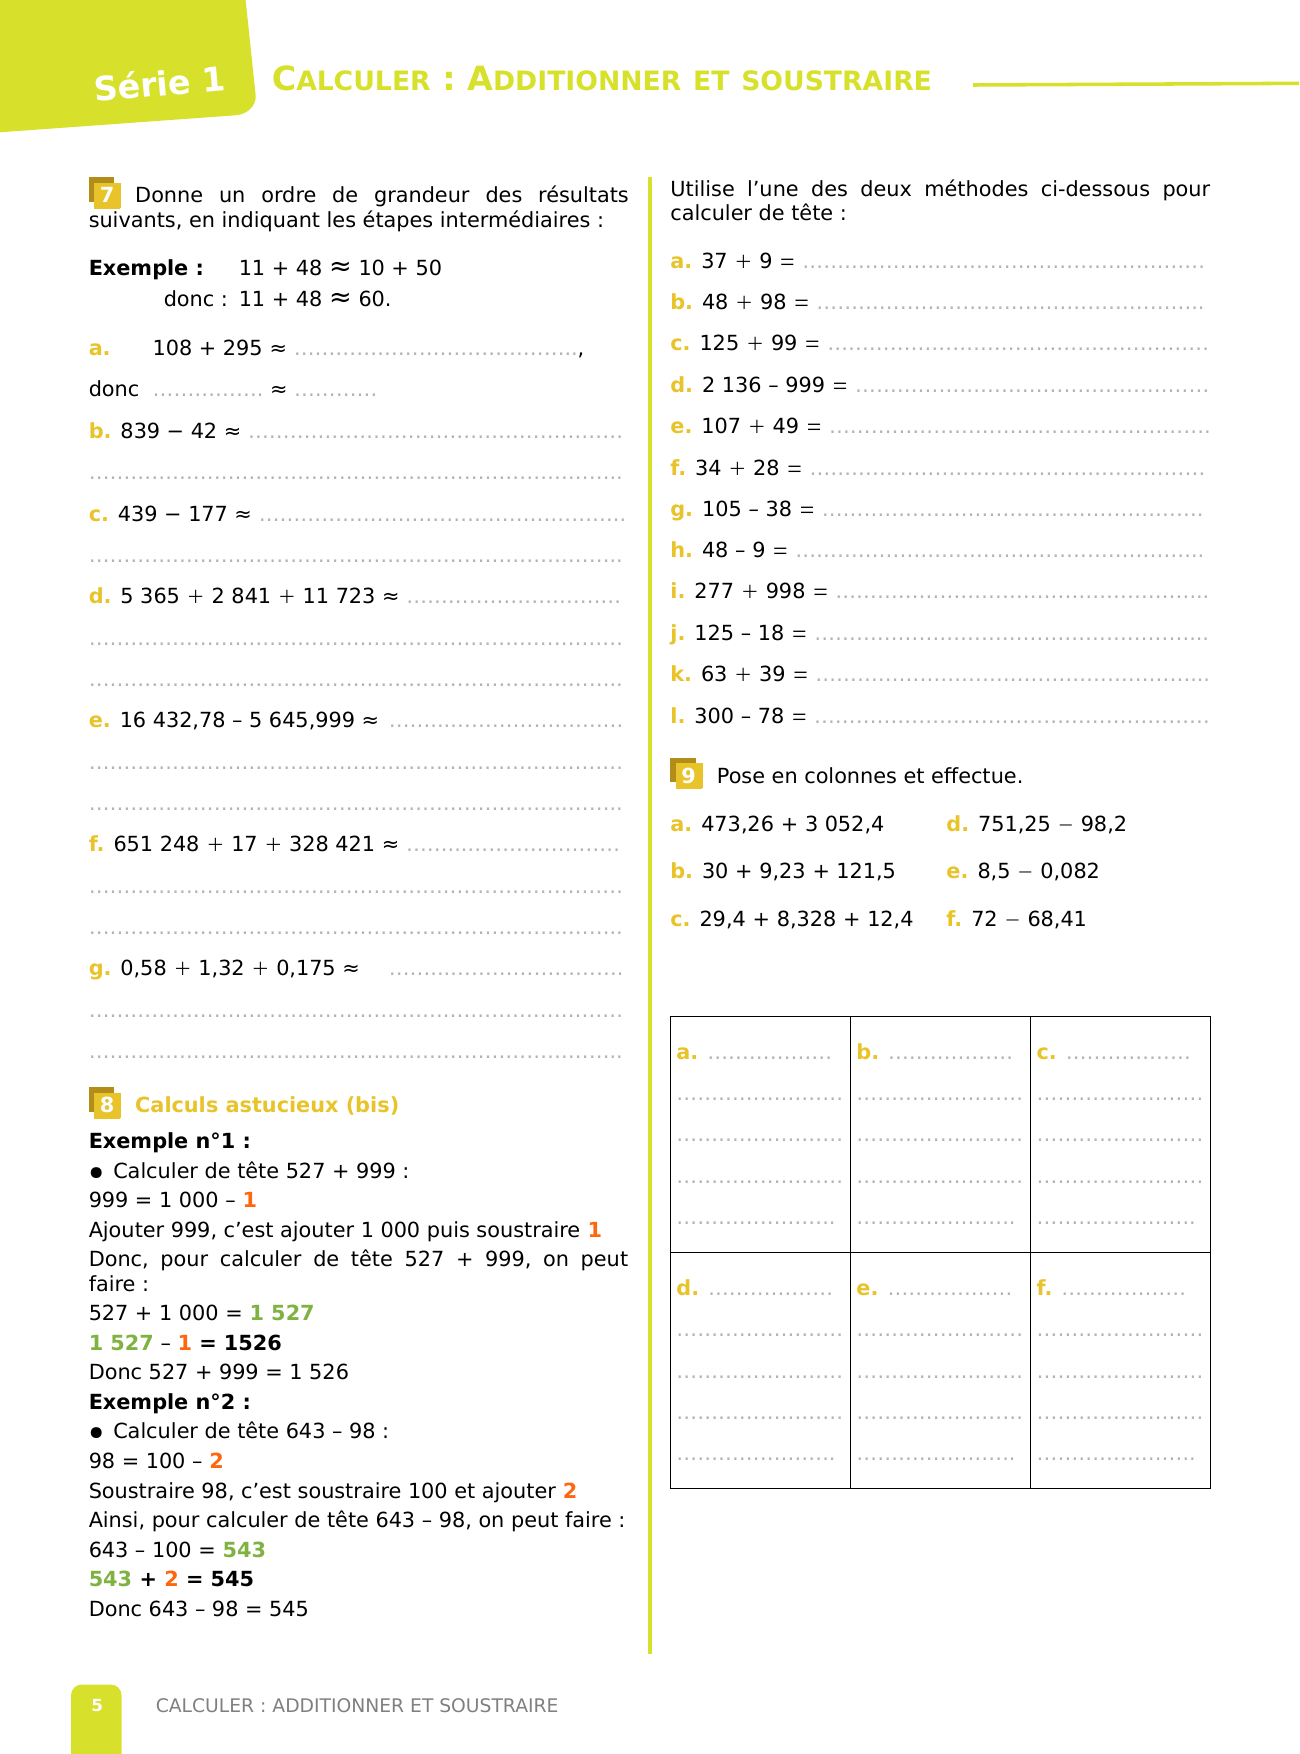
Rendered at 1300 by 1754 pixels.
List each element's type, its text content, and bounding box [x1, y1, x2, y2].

text Ajouter 999, c’est ajouter 1 000 puis soustraire 1 [88, 1218, 629, 1242]
table_cell ………………………………………………………………………………………………….. [671, 1253, 850, 1488]
text 543 + 2 = 545 [88, 1567, 629, 1592]
list 108 + 295 ≈ ………………………………….., donc ……………. ≈ ………… [88, 319, 629, 402]
text Exemple n°1 : [88, 1129, 629, 1153]
list 48 – 9  ………………………………………………….. [670, 521, 1211, 562]
text 1 527 – 1 = 1526 [88, 1331, 629, 1355]
table_header ………………………………………………………………………………………………….. [851, 1017, 1030, 1252]
table_header ………………………………………………………………………………………………….. [1031, 1017, 1210, 1252]
list 34  28  ………………………………………………… [670, 438, 1211, 480]
text ………………………………………………………………….. [88, 526, 629, 567]
list 125 – 18  ………………………………………………... [670, 604, 1211, 645]
list 0,58  1,32  0,175 ≈ ……...……………………. [88, 939, 629, 981]
text …………………………………………….……………………. [88, 857, 629, 898]
text Soustraire 98, c’est soustraire 100 et ajouter 2 [88, 1479, 629, 1503]
text Donc, pour calculer de tête 527 + 999, on peut faire : [88, 1247, 629, 1296]
text Donc 643 – 98 = 545 [88, 1597, 629, 1621]
list 2 136 – 999  …………………………………………… [670, 356, 1211, 397]
text Exemple n°2 : [88, 1390, 629, 1414]
list 48  98  ……………………………………………….. [670, 273, 1211, 314]
text …………………………………………….……………………. [88, 608, 629, 650]
text ………………………………………………………………….. [88, 650, 629, 691]
list 473,26 + 3 052,4 [670, 812, 934, 836]
text ………………………………………………………………….. [88, 1022, 629, 1063]
list 37  9  …………………………………………………. [670, 232, 1211, 273]
list 5 365  2 841  11 723 ≈ ……………………….… [88, 567, 629, 608]
list 63  39  ………………………………………………... [670, 645, 1211, 687]
list 16 432,78 – 5 645,999 ≈ ……...………………….… [88, 691, 629, 733]
text …………………………………………….……………………. [88, 733, 629, 774]
text ………………………………………………………………….. [88, 898, 629, 939]
text Exemple : 11 + 48 ≈ 10 + 50 donc : 11 + 48 ≈ 60. [88, 250, 629, 313]
list 839 − 42 ≈ ……………………………………………… [88, 402, 629, 443]
text Utilise l’une des deux méthodes ci-dessous pour calculer de tête : [670, 177, 1211, 226]
list 439 − 177 ≈ …………………………………………….. [88, 484, 629, 526]
text Donc 527 + 999 = 1 526 [88, 1360, 629, 1385]
text 999 = 1 000 – 1 [88, 1188, 629, 1212]
table_cell ………………………………………………………………………………………………….. [851, 1253, 1030, 1488]
list 277  998  ……………………………………………... [670, 562, 1211, 604]
list 651 248  17  328 421 ≈ ……...…………………. [88, 815, 629, 857]
list Calculer de tête 527 + 999 : [88, 1159, 629, 1183]
text 643 – 100 = 543 [88, 1538, 629, 1562]
list 105 – 38  ………………………………………………. [670, 480, 1211, 521]
list 300 – 78  ………………………………………………… [670, 687, 1211, 728]
list 30 + 9,23 + 121,5 [670, 859, 934, 884]
list 72 − 68,41 [946, 907, 1211, 932]
list 8,5 − 0,082 [946, 859, 1211, 884]
list Calculer de tête 643 – 98 : [88, 1419, 629, 1444]
list 751,25 − 98,2 [946, 812, 1211, 836]
list 125  99  ………………………………………………. [670, 314, 1211, 356]
subtitle Calculs astucieux (bis) [114, 1087, 629, 1118]
text ………………………………………………………………….. [88, 774, 629, 815]
text 98 = 100 – 2 [88, 1449, 629, 1473]
table_cell ………………………………………………………………………………………………….. [1031, 1253, 1210, 1488]
list 107  49  ………………………………………………. [670, 397, 1211, 438]
text …………………………………………….……………………. [88, 981, 629, 1022]
subtitle Pose en colonnes et effectue. [670, 757, 1211, 788]
text 527 + 1 000 = 1 527 [88, 1301, 629, 1326]
list 29,4 + 8,328 + 12,4 [670, 907, 934, 932]
text Ainsi, pour calculer de tête 643 – 98, on peut faire : [88, 1508, 629, 1533]
table_header ………………………………………………………………………………………………….. [671, 1017, 850, 1252]
text ………………………………………………………………….. [88, 443, 629, 484]
subtitle Donne un ordre de grandeur des résultats suivants, en indiquant les étapes intermédiaires : [88, 177, 629, 232]
